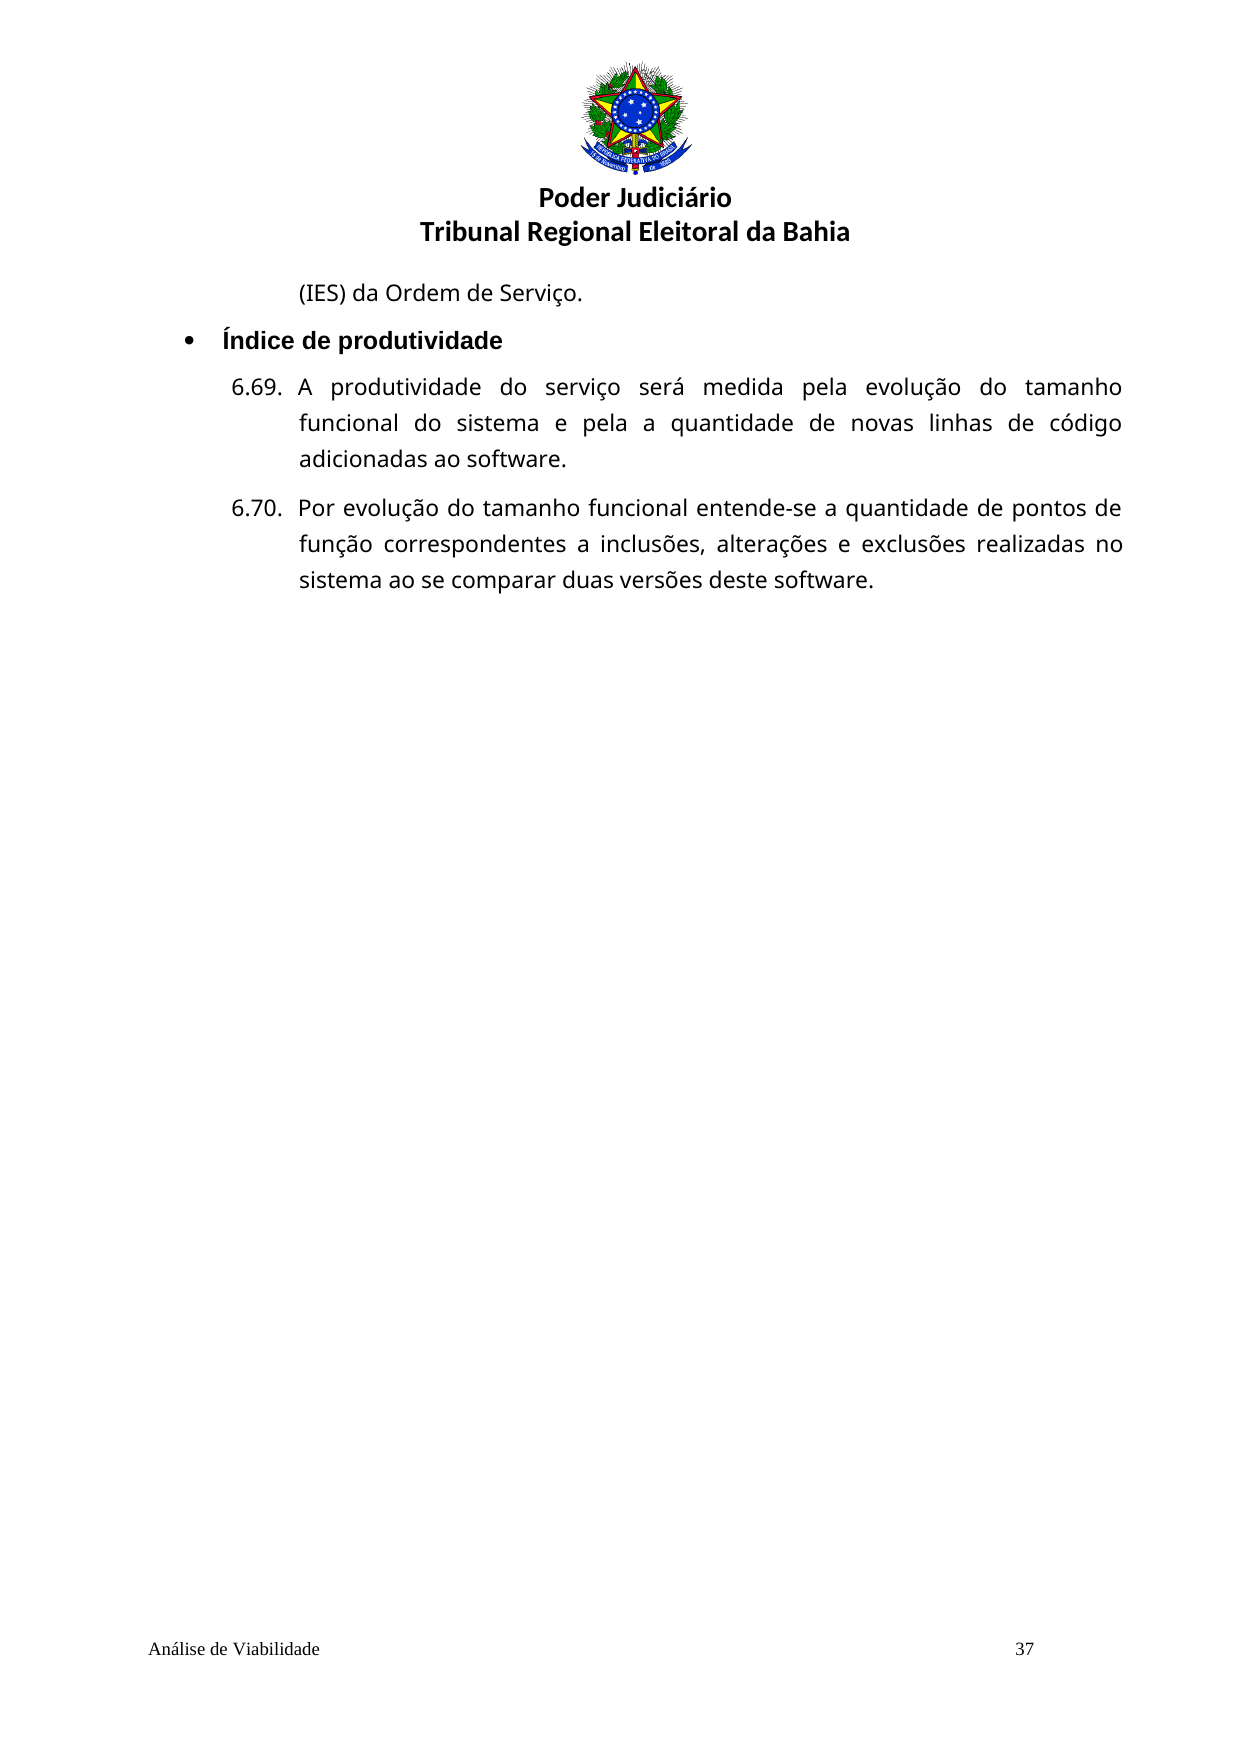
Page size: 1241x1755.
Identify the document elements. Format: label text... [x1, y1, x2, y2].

list Por evolução do tamanho funcional entende-se a quantidade de pontos de função correspondentes a inclusões, alterações e exclusões realizadas no sistema ao se comparar duas versões deste software. [231, 492, 1123, 595]
list A produtividade do serviço será medida pela evolução do tamanho funcional do sistema e pela a quantidade de novas linhas de código adicionadas ao software. [231, 371, 1123, 474]
list (IES) da Ordem de Serviço. [226, 277, 1123, 309]
list Índice de produtividade [185, 326, 1191, 354]
